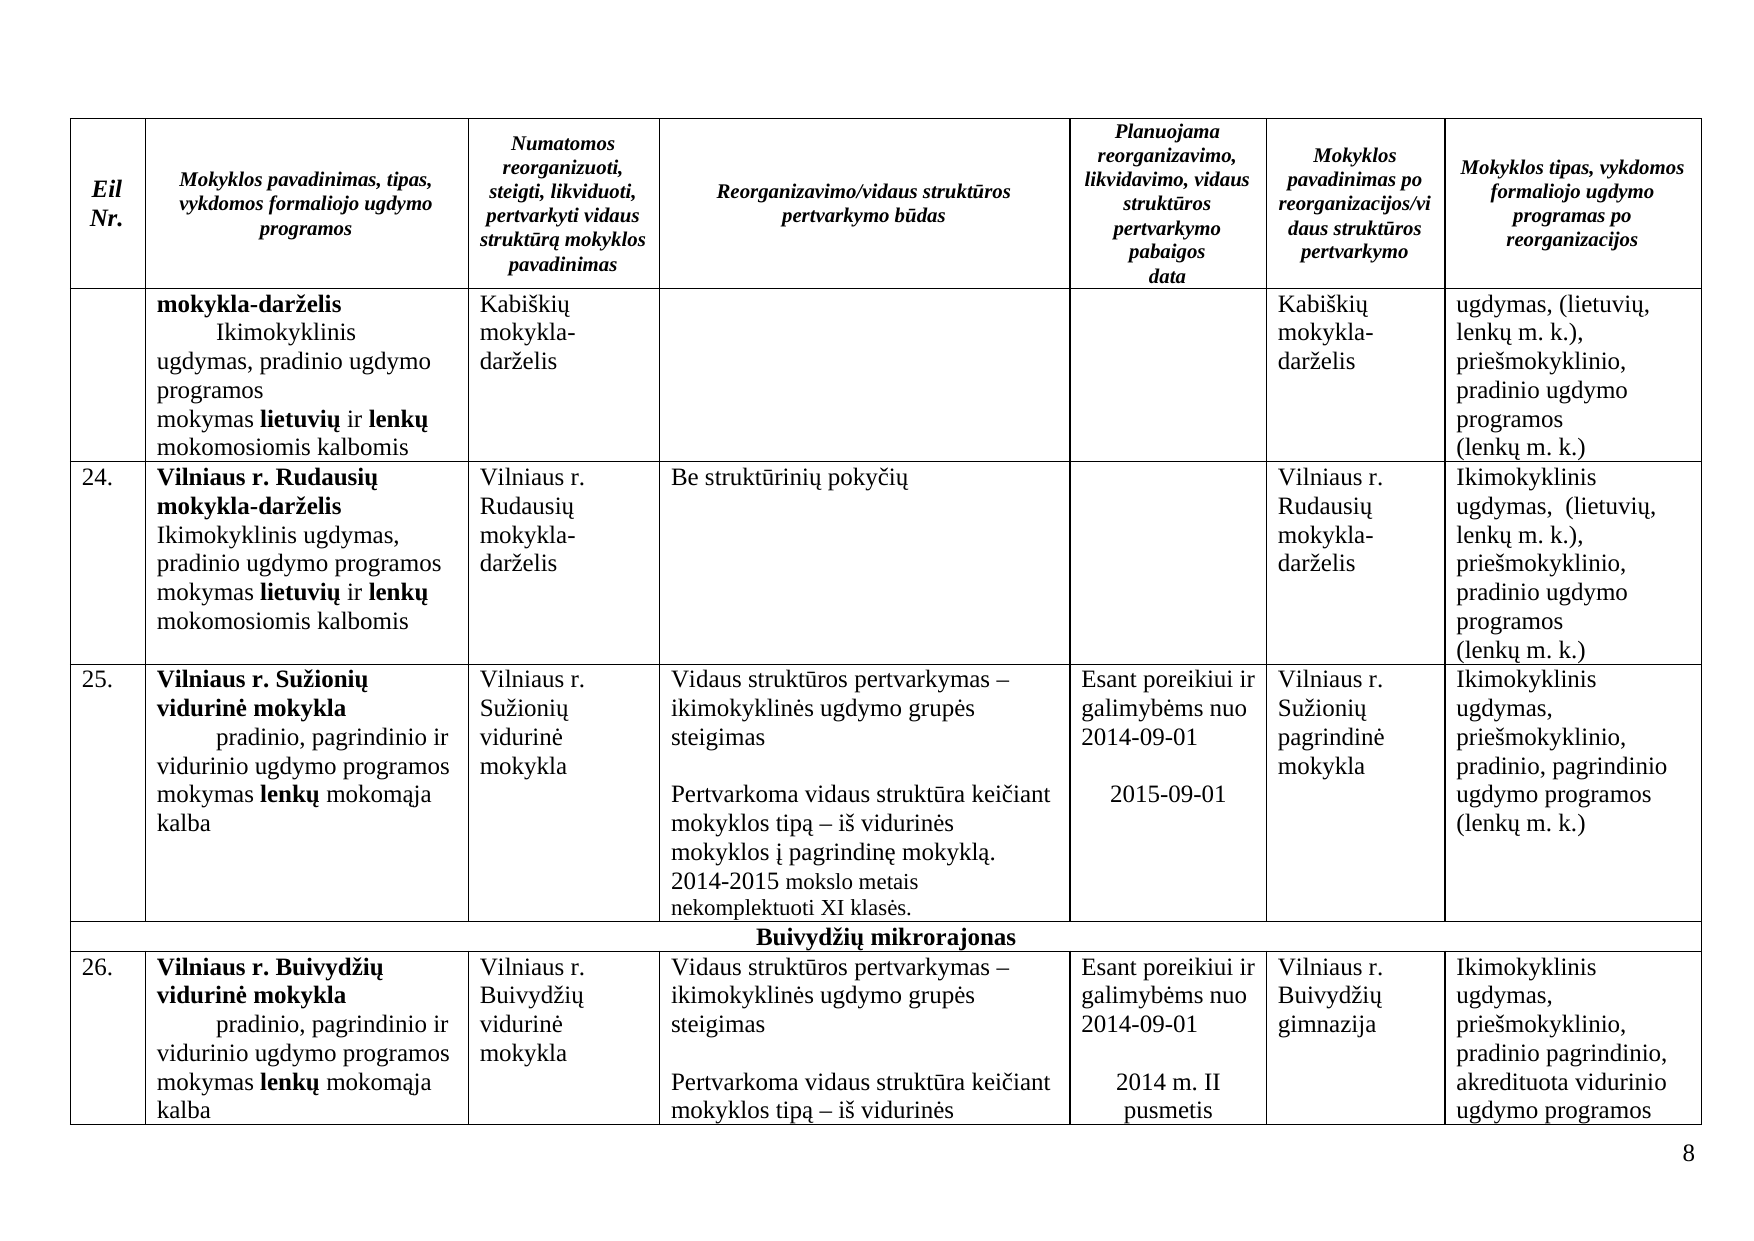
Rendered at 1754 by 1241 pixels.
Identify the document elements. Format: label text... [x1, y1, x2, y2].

table_cell Vilniaus r. Buivydžių gimnazija [1267, 952, 1444, 1124]
table_cell Esant poreikiui ir galimybėms nuo 2014-09-01 2014 m. II pusmetis [1071, 952, 1266, 1124]
table_cell Kabiškių mokykla-darželis [1267, 289, 1444, 461]
table_cell [1071, 462, 1266, 663]
table_cell Vilniaus r. Buivydžių vidurinė mokykla pradinio, pagrindinio ir vidurinio ugdymo programos mokymas lenkų mokomąja kalba [146, 952, 468, 1124]
table_cell Esant poreikiui ir galimybėms nuo 2014-09-01 2015-09-01 [1071, 665, 1266, 921]
table_cell ugdymas, (lietuvių, lenkų m. k.), priešmokyklinio, pradinio ugdymo programos (lenkų m. k.) [1446, 289, 1701, 461]
table_header Mokyklos pavadinimas po reorganizacijos/vidaus struktūros pertvarkymo [1267, 119, 1444, 288]
table_cell [1071, 289, 1266, 461]
table_cell Vilniaus r. Rudausių mokykla-darželis Ikimokyklinis ugdymas, pradinio ugdymo programos mokymas lietuvių ir lenkų mokomosiomis kalbomis [146, 462, 468, 663]
table_cell Buivydžių mikrorajonas [71, 922, 1701, 951]
table_cell Kabiškių mokykla-darželis [469, 289, 659, 461]
table_cell Ikimokyklinis ugdymas, priešmokyklinio, pradinio pagrindinio, akredituota vidurinio ugdymo programos [1446, 952, 1701, 1124]
table_cell Vilniaus r. Sužionių vidurinė mokykla [469, 665, 659, 921]
table_cell [660, 289, 1069, 461]
table_cell Vilniaus r. Sužionių pagrindinė mokykla [1267, 665, 1444, 921]
table_header Numatomos reorganizuoti, steigti, likviduoti, pertvarkyti vidaus struktūrą mokyklos pavadinimas [469, 119, 659, 288]
table_cell [71, 289, 145, 461]
table_cell Ikimokyklinis ugdymas, (lietuvių, lenkų m. k.), priešmokyklinio, pradinio ugdymo programos (lenkų m. k.) [1446, 462, 1701, 663]
table_header Mokyklos pavadinimas, tipas, vykdomos formaliojo ugdymo programos [146, 119, 468, 288]
table_cell 26. [71, 952, 145, 1124]
table_cell Vilniaus r. Sužionių vidurinė mokykla pradinio, pagrindinio ir vidurinio ugdymo programos mokymas lenkų mokomąja kalba [146, 665, 468, 921]
table_cell Ikimokyklinis ugdymas, priešmokyklinio, pradinio, pagrindinio ugdymo programos (lenkų m. k.) [1446, 665, 1701, 921]
table_cell Vidaus struktūros pertvarkymas – ikimokyklinės ugdymo grupės steigimas Pertvarkoma vidaus struktūra keičiant mokyklos tipą – iš vidurinės [660, 952, 1069, 1124]
table_cell 24. [71, 462, 145, 663]
table_cell mokykla-darželis Ikimokyklinis ugdymas, pradinio ugdymo programos mokymas lietuvių ir lenkų mokomosiomis kalbomis [146, 289, 468, 461]
table_cell 25. [71, 665, 145, 921]
table_cell Be struktūrinių pokyčių [660, 462, 1069, 663]
table_cell Vidaus struktūros pertvarkymas – ikimokyklinės ugdymo grupės steigimas Pertvarkoma vidaus struktūra keičiant mokyklos tipą – iš vidurinės mokyklos į pagrindinę mokyklą. 2014-2015 mokslo metais nekomplektuoti XI klasės. [660, 665, 1069, 921]
table_cell Vilniaus r. Buivydžių vidurinė mokykla [469, 952, 659, 1124]
table_header Planuojama reorganizavimo, likvidavimo, vidaus struktūros pertvarkymo pabaigos data [1071, 119, 1266, 288]
table_header Mokyklos tipas, vykdomos formaliojo ugdymo programas po reorganizacijos [1446, 119, 1701, 288]
table_header Eil Nr. [71, 119, 145, 288]
table_header Reorganizavimo/vidaus struktūros pertvarkymo būdas [660, 119, 1069, 288]
table_cell Vilniaus r. Rudausių mokykla-darželis [469, 462, 659, 663]
table_cell Vilniaus r. Rudausių mokykla-darželis [1267, 462, 1444, 663]
